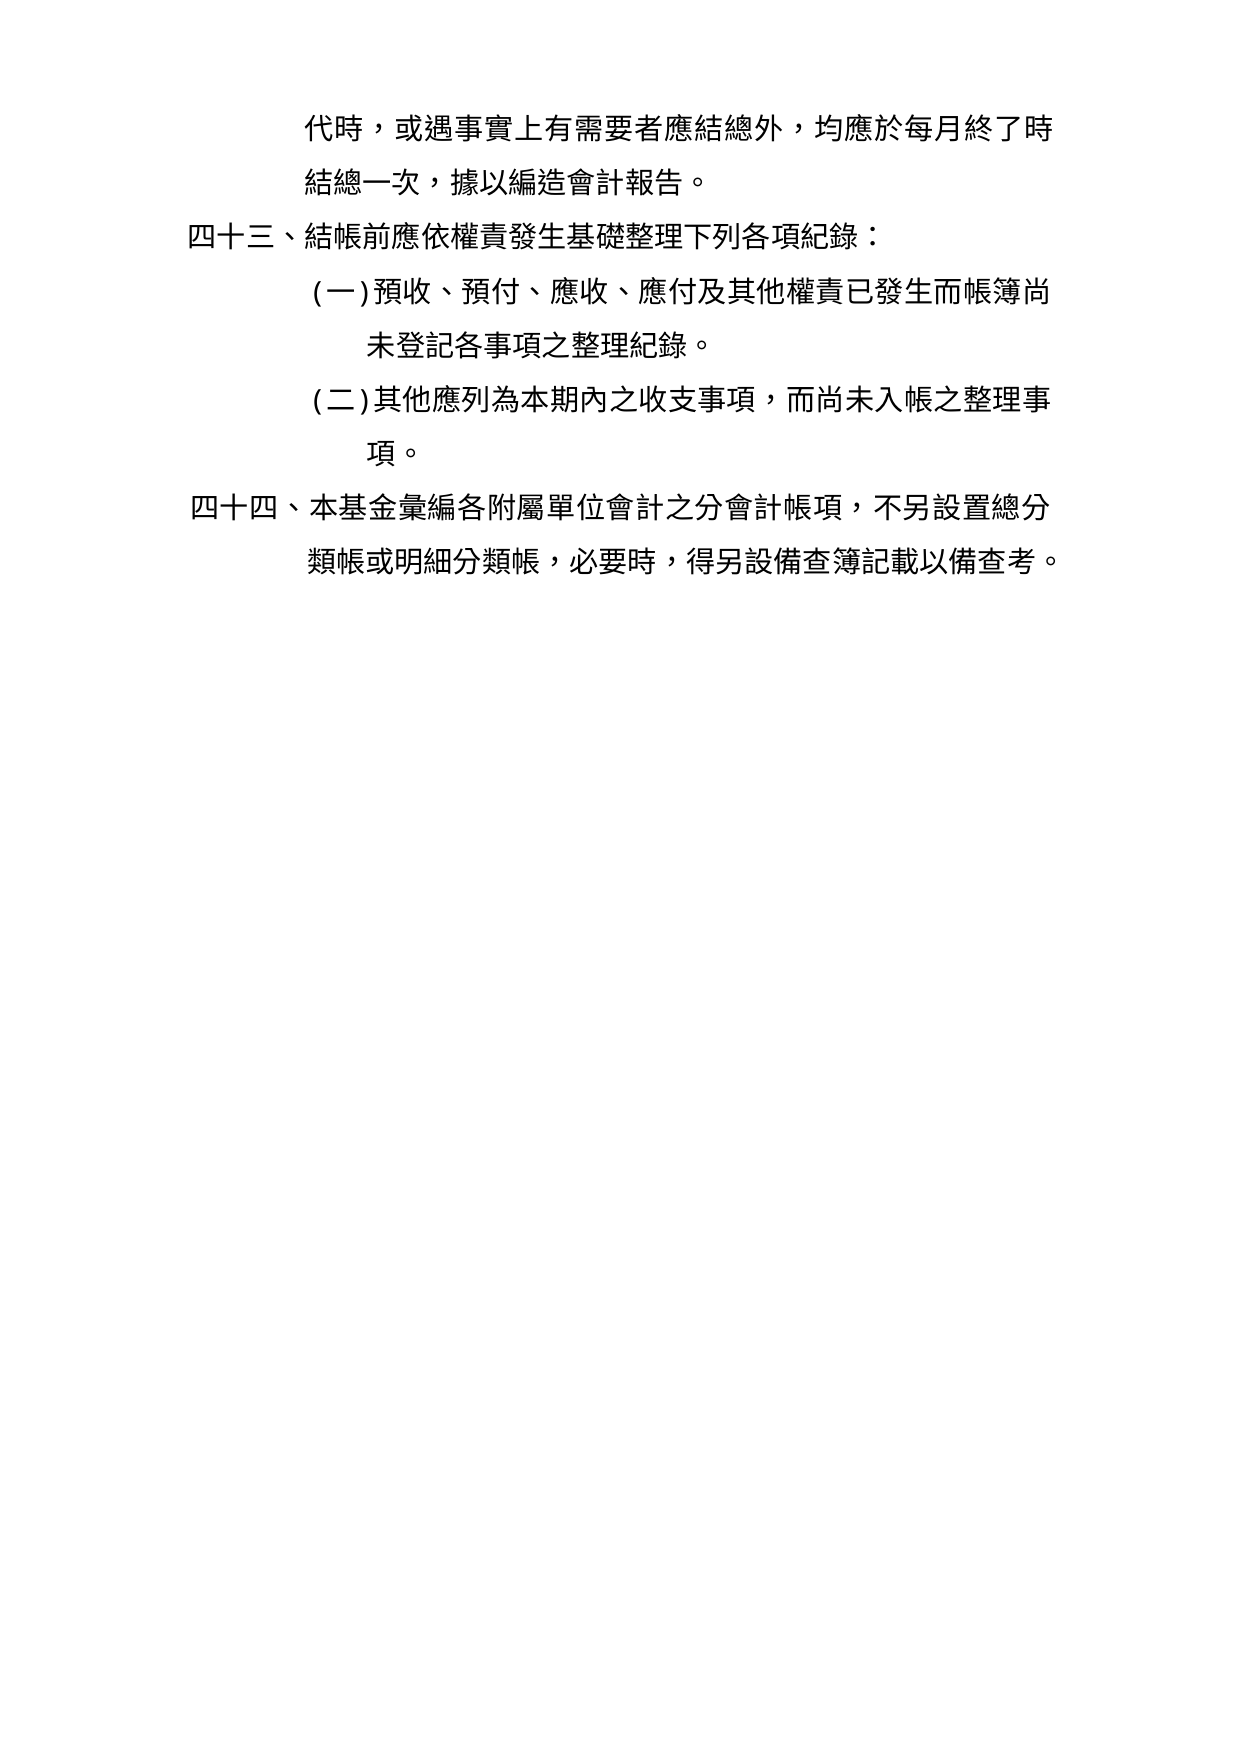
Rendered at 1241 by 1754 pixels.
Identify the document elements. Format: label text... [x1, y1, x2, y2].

text 四十四、本基金彙編各附屬單位會計之分會計帳項，不另設置總分類帳或明細分類帳，必要時，得另設備查簿記載以備查考。 [190, 475, 1053, 584]
text 四十三、結帳前應依權責發生基礎整理下列各項紀錄： [187, 204, 1053, 259]
text 代時，或遇事實上有需要者應結總外，均應於每月終了時結總一次，據以編造會計報告。 [187, 96, 1053, 204]
text (一)預收、預付、應收、應付及其他權責已發生而帳簿尚未登記各事項之整理紀錄。 [308, 259, 1053, 367]
text (二)其他應列為本期內之收支事項，而尚未入帳之整理事項。 [308, 367, 1053, 475]
